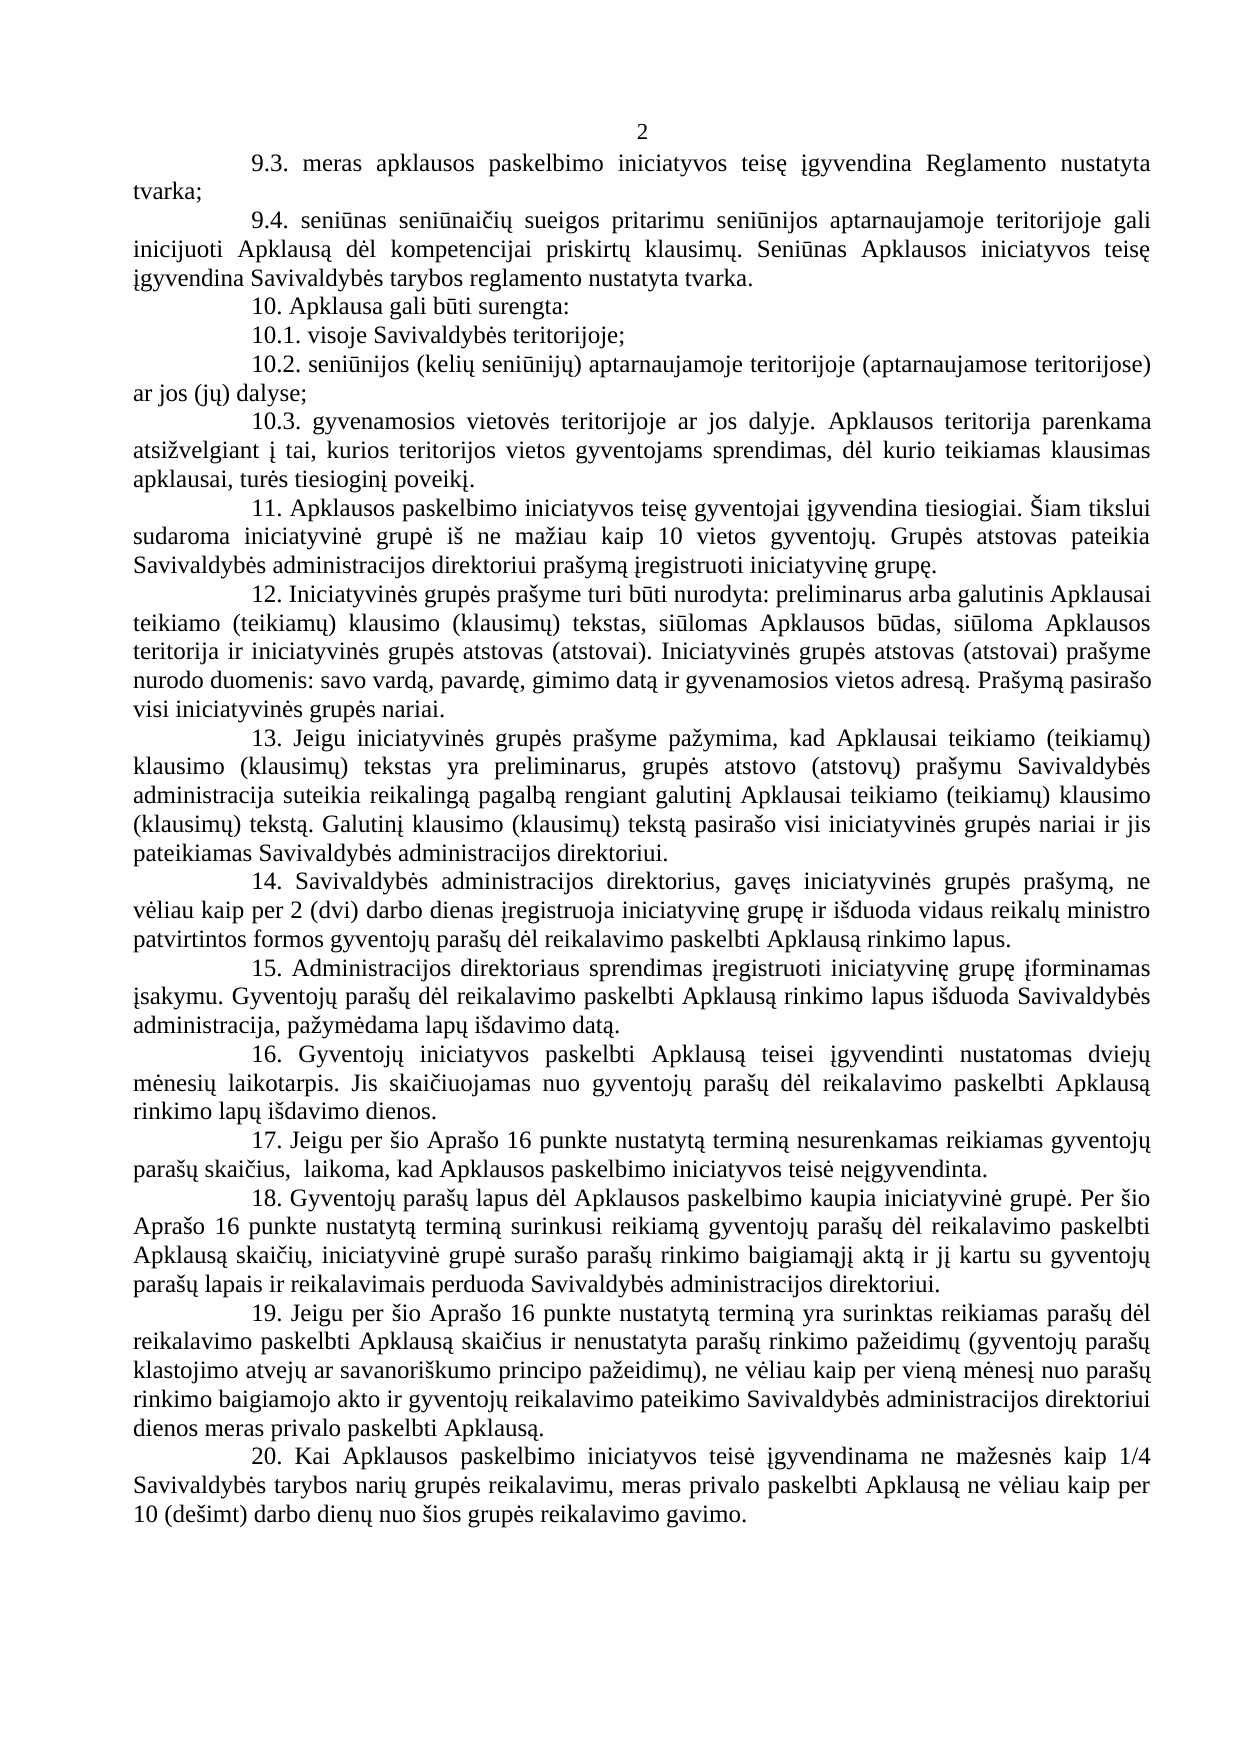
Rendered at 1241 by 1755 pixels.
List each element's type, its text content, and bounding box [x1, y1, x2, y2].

text 11. Apklausos paskelbimo iniciatyvos teisę gyventojai įgyvendina tiesiogiai. Šiam tikslui sudaroma iniciatyvinė grupė iš ne mažiau kaip 10 vietos gyventojų. Grupės atstovas pateikia Savivaldybės administracijos direktoriui prašymą įregistruoti iniciatyvinę grupę. [133, 493, 1152, 579]
text 18. Gyventojų parašų lapus dėl Apklausos paskelbimo kaupia iniciatyvinė grupė. Per šio Aprašo 16 punkte nustatytą terminą surinkusi reikiamą gyventojų parašų dėl reikalavimo paskelbti Apklausą skaičių, iniciatyvinė grupė surašo parašų rinkimo baigiamąjį aktą ir jį kartu su gyventojų parašų lapais ir reikalavimais perduoda Savivaldybės administracijos direktoriui. [133, 1183, 1152, 1298]
text 14. Savivaldybės administracijos direktorius, gavęs iniciatyvinės grupės prašymą, ne vėliau kaip per 2 (dvi) darbo dienas įregistruoja iniciatyvinę grupę ir išduoda vidaus reikalų ministro patvirtintos formos gyventojų parašų dėl reikalavimo paskelbti Apklausą rinkimo lapus. [133, 866, 1152, 953]
text 10.1. visoje Savivaldybės teritorijoje; [133, 320, 1152, 349]
text 19. Jeigu per šio Aprašo 16 punkte nustatytą terminą yra surinktas reikiamas parašų dėl reikalavimo paskelbti Apklausą skaičius ir nenustatyta parašų rinkimo pažeidimų (gyventojų parašų klastojimo atvejų ar savanoriškumo principo pažeidimų), ne vėliau kaip per vieną mėnesį nuo parašų rinkimo baigiamojo akto ir gyventojų reikalavimo pateikimo Savivaldybės administracijos direktoriui dienos meras privalo paskelbti Apklausą. [133, 1298, 1152, 1441]
text 12. Iniciatyvinės grupės prašyme turi būti nurodyta: preliminarus arba galutinis Apklausai teikiamo (teikiamų) klausimo (klausimų) tekstas, siūlomas Apklausos būdas, siūloma Apklausos teritorija ir iniciatyvinės grupės atstovas (atstovai). Iniciatyvinės grupės atstovas (atstovai) prašyme nurodo duomenis: savo vardą, pavardę, gimimo datą ir gyvenamosios vietos adresą. Prašymą pasirašo visi iniciatyvinės grupės nariai. [133, 579, 1152, 723]
text 10.3. gyvenamosios vietovės teritorijoje ar jos dalyje. Apklausos teritorija parenkama atsižvelgiant į tai, kurios teritorijos vietos gyventojams sprendimas, dėl kurio teikiamas klausimas apklausai, turės tiesioginį poveikį. [133, 406, 1152, 493]
text 15. Administracijos direktoriaus sprendimas įregistruoti iniciatyvinę grupę įforminamas įsakymu. Gyventojų parašų dėl reikalavimo paskelbti Apklausą rinkimo lapus išduoda Savivaldybės administracija, pažymėdama lapų išdavimo datą. [133, 953, 1152, 1039]
text 17. Jeigu per šio Aprašo 16 punkte nustatytą terminą nesurenkamas reikiamas gyventojų parašų skaičius, laikoma, kad Apklausos paskelbimo iniciatyvos teisė neįgyvendinta. [133, 1125, 1152, 1183]
text 10.2. seniūnijos (kelių seniūnijų) aptarnaujamoje teritorijoje (aptarnaujamose teritorijose) ar jos (jų) dalyse; [133, 349, 1152, 406]
text 16. Gyventojų iniciatyvos paskelbti Apklausą teisei įgyvendinti nustatomas dviejų mėnesių laikotarpis. Jis skaičiuojamas nuo gyventojų parašų dėl reikalavimo paskelbti Apklausą rinkimo lapų išdavimo dienos. [133, 1039, 1152, 1125]
text 10. Apklausa gali būti surengta: [133, 291, 1152, 320]
text 9.4. seniūnas seniūnaičių sueigos pritarimu seniūnijos aptarnaujamoje teritorijoje gali inicijuoti Apklausą dėl kompetencijai priskirtų klausimų. Seniūnas Apklausos iniciatyvos teisę įgyvendina Savivaldybės tarybos reglamento nustatyta tvarka. [133, 205, 1152, 291]
text 13. Jeigu iniciatyvinės grupės prašyme pažymima, kad Apklausai teikiamo (teikiamų) klausimo (klausimų) tekstas yra preliminarus, grupės atstovo (atstovų) prašymu Savivaldybės administracija suteikia reikalingą pagalbą rengiant galutinį Apklausai teikiamo (teikiamų) klausimo (klausimų) tekstą. Galutinį klausimo (klausimų) tekstą pasirašo visi iniciatyvinės grupės nariai ir jis pateikiamas Savivaldybės administracijos direktoriui. [133, 723, 1152, 866]
text 20. Kai Apklausos paskelbimo iniciatyvos teisė įgyvendinama ne mažesnės kaip 1/4 Savivaldybės tarybos narių grupės reikalavimu, meras privalo paskelbti Apklausą ne vėliau kaip per 10 (dešimt) darbo dienų nuo šios grupės reikalavimo gavimo. [133, 1441, 1152, 1528]
text 9.3. meras apklausos paskelbimo iniciatyvos teisę įgyvendina Reglamento nustatyta tvarka; [133, 148, 1152, 205]
